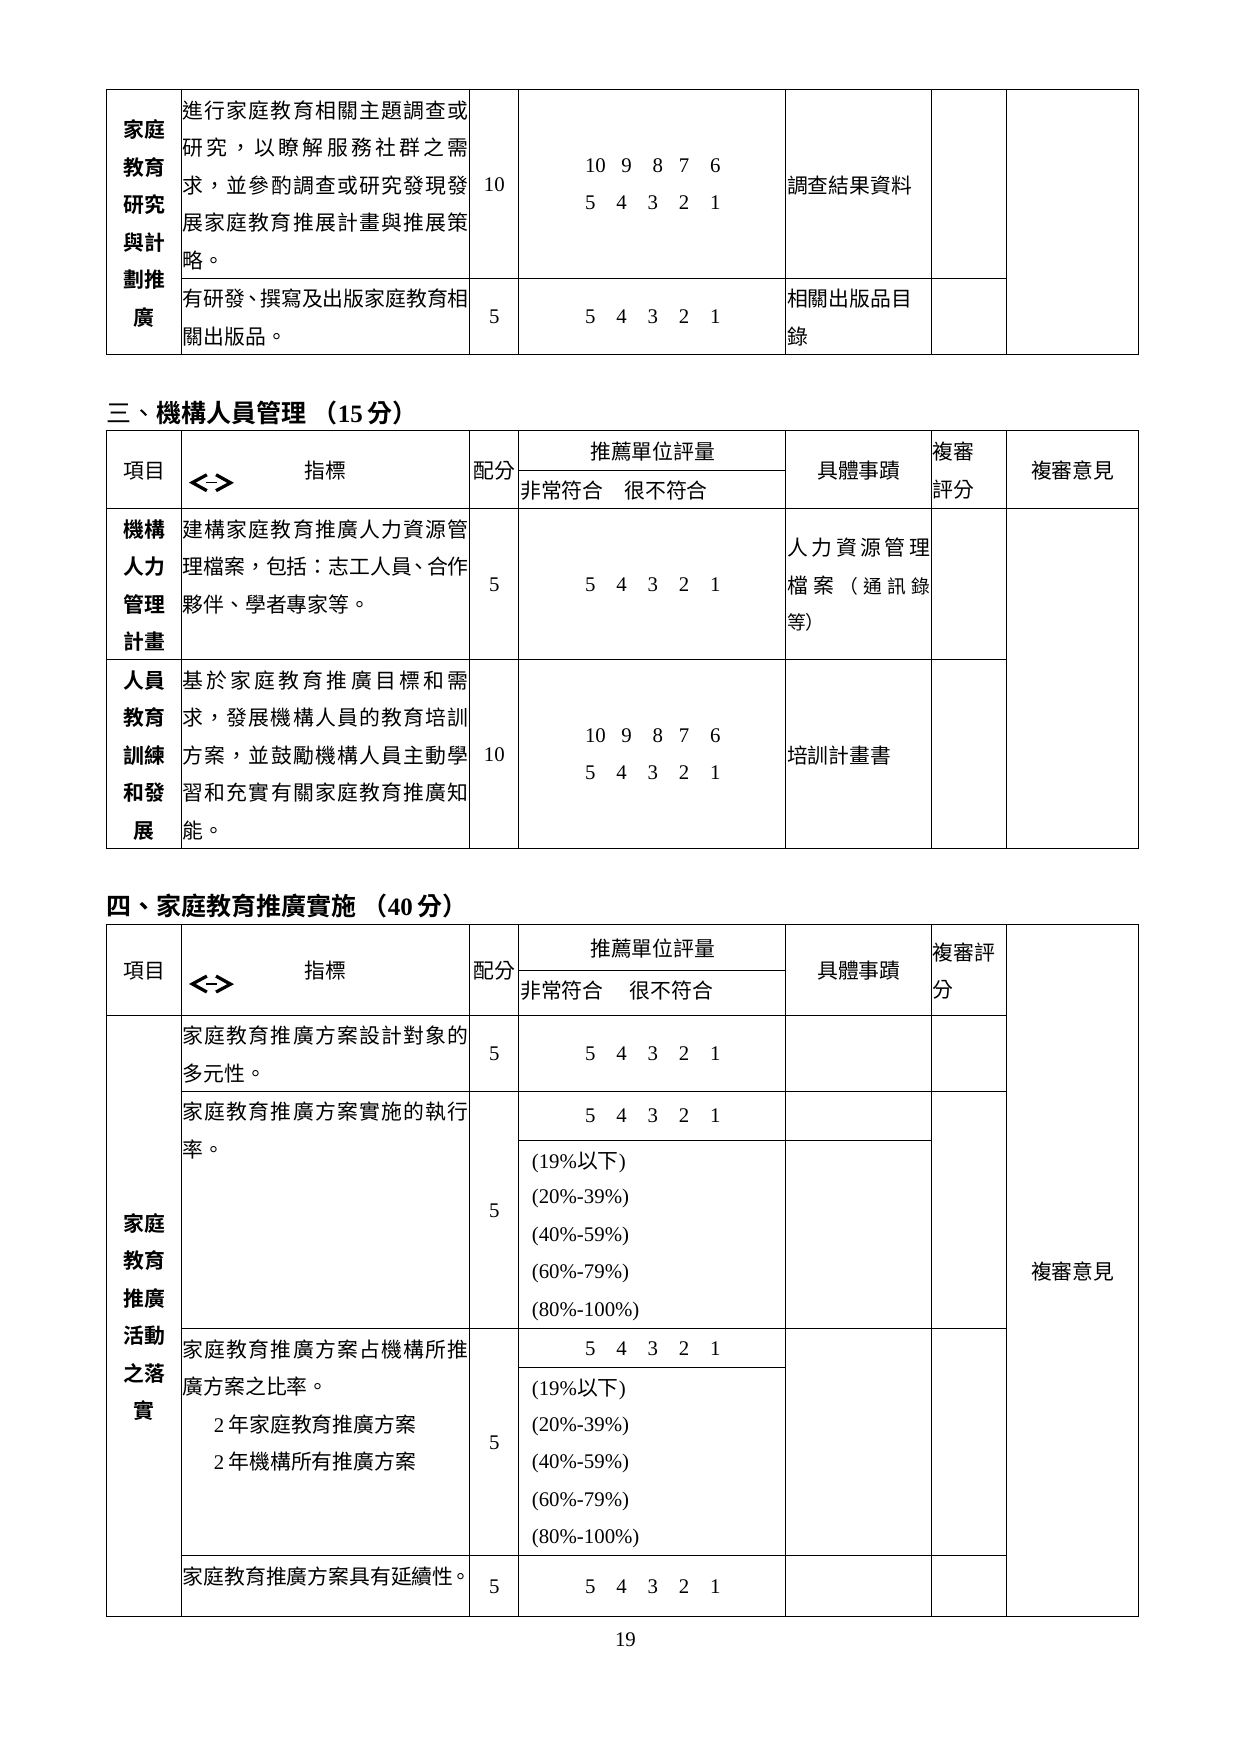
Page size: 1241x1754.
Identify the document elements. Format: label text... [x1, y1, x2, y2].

table_header 具體事蹟 [786, 431, 931, 508]
table_cell 家庭教育推廣方案占機構所推廣方案之比率。 2年家庭教育推廣方案 2年機構所有推廣方案 [182, 1329, 469, 1555]
table_cell 5 4 3 2 1 [519, 509, 785, 659]
table_header 推薦單位評量 [519, 925, 785, 969]
table_cell [786, 1016, 931, 1091]
table_cell 家庭教育研究與計劃推廣 [107, 90, 181, 354]
table_cell 機構人力管理計畫 [107, 509, 181, 659]
table_cell 相關出版品目錄 [786, 279, 931, 354]
table_cell 5 4 3 2 1 [519, 279, 785, 354]
table_cell 5 [470, 1092, 518, 1328]
table_header 配分 [470, 431, 518, 508]
table_header 指標 [182, 431, 469, 508]
table_cell 非常符合 很不符合 [519, 471, 785, 508]
table_header 複審評分 [932, 925, 1006, 1015]
table_cell 5 [470, 1556, 518, 1616]
table_cell 10 9 8 7 6 5 4 3 2 1 [519, 660, 785, 848]
table_cell [932, 1016, 1006, 1091]
table_cell 家庭教育推廣方案具有延續性。 [182, 1556, 469, 1616]
table_cell 5 4 3 2 1 [519, 1556, 785, 1616]
table_cell [786, 1141, 931, 1328]
table_cell 5 4 3 2 1 [519, 1016, 785, 1091]
table_cell 5 [470, 509, 518, 659]
table_cell 10 [470, 660, 518, 848]
table_cell 5 [470, 1016, 518, 1091]
table_cell 家庭教育推廣活動 之落實 [107, 1016, 181, 1616]
table_cell (19%以下) (20%-39%) (40%-59%) (60%-79%) (80%-100%) [519, 1141, 785, 1328]
table_header 複審 評分 [932, 431, 1006, 508]
text 三、機構人員管理 （15分） [106, 392, 1144, 430]
table_header 配分 [470, 925, 518, 1015]
table_cell 5 [470, 1329, 518, 1555]
table_cell [932, 1092, 1006, 1328]
table_cell 進行家庭教育相關主題調查或研究，以瞭解服務社群之需求，並參酌調查或研究發現發展家庭教育推展計畫與推展策略。 [182, 90, 469, 278]
text 四、家庭教育推廣實施 （40分） [106, 886, 1144, 924]
table_cell 培訓計畫書 [786, 660, 931, 848]
table_cell 人力資源管理檔案（通訊錄等） [786, 509, 931, 659]
table_cell (19%以下) (20%-39%) (40%-59%) (60%-79%) (80%-100%) [519, 1368, 785, 1555]
table_cell [932, 509, 1006, 659]
table_cell [932, 1329, 1006, 1555]
table_cell 人員教育訓練 和發展 [107, 660, 181, 848]
table_header 推薦單位評量 [519, 431, 785, 469]
table_header 複審意見 [1007, 431, 1138, 508]
table_cell 有研發、撰寫及出版家庭教育相關出版品。 [182, 279, 469, 354]
table_cell 5 4 3 2 1 [519, 1092, 785, 1140]
table_cell 家庭教育推廣方案實施的執行率。 [182, 1092, 469, 1328]
table_header 項目 [107, 431, 181, 508]
table_cell 10 [470, 90, 518, 278]
table_cell 調查結果資料 [786, 90, 931, 278]
table_cell [786, 1556, 931, 1616]
table_cell [1007, 90, 1138, 354]
table_cell 建構家庭教育推廣人力資源管理檔案，包括：志工人員、合作夥伴、學者專家等。 [182, 509, 469, 659]
table_cell [932, 660, 1006, 848]
table_header 指標 [182, 925, 469, 1015]
table_cell [932, 1556, 1006, 1616]
table_cell 家庭教育推廣方案設計對象的多元性。 [182, 1016, 469, 1091]
table_cell [932, 279, 1006, 354]
table_cell 非常符合 很不符合 [519, 971, 785, 1015]
table_cell 10 9 8 7 6 5 4 3 2 1 [519, 90, 785, 278]
table_cell 5 [470, 279, 518, 354]
table_cell [786, 1329, 931, 1555]
table_header 複審意見 [1007, 925, 1138, 1616]
table_cell [786, 1092, 931, 1140]
table_cell [1007, 509, 1138, 848]
table_cell [932, 90, 1006, 278]
table_cell 5 4 3 2 1 [519, 1329, 785, 1367]
table_cell 基於家庭教育推廣目標和需求，發展機構人員的教育培訓方案，並鼓勵機構人員主動學習和充實有關家庭教育推廣知能。 [182, 660, 469, 848]
table_header 項目 [107, 925, 181, 1015]
table_header 具體事蹟 [786, 925, 931, 1015]
